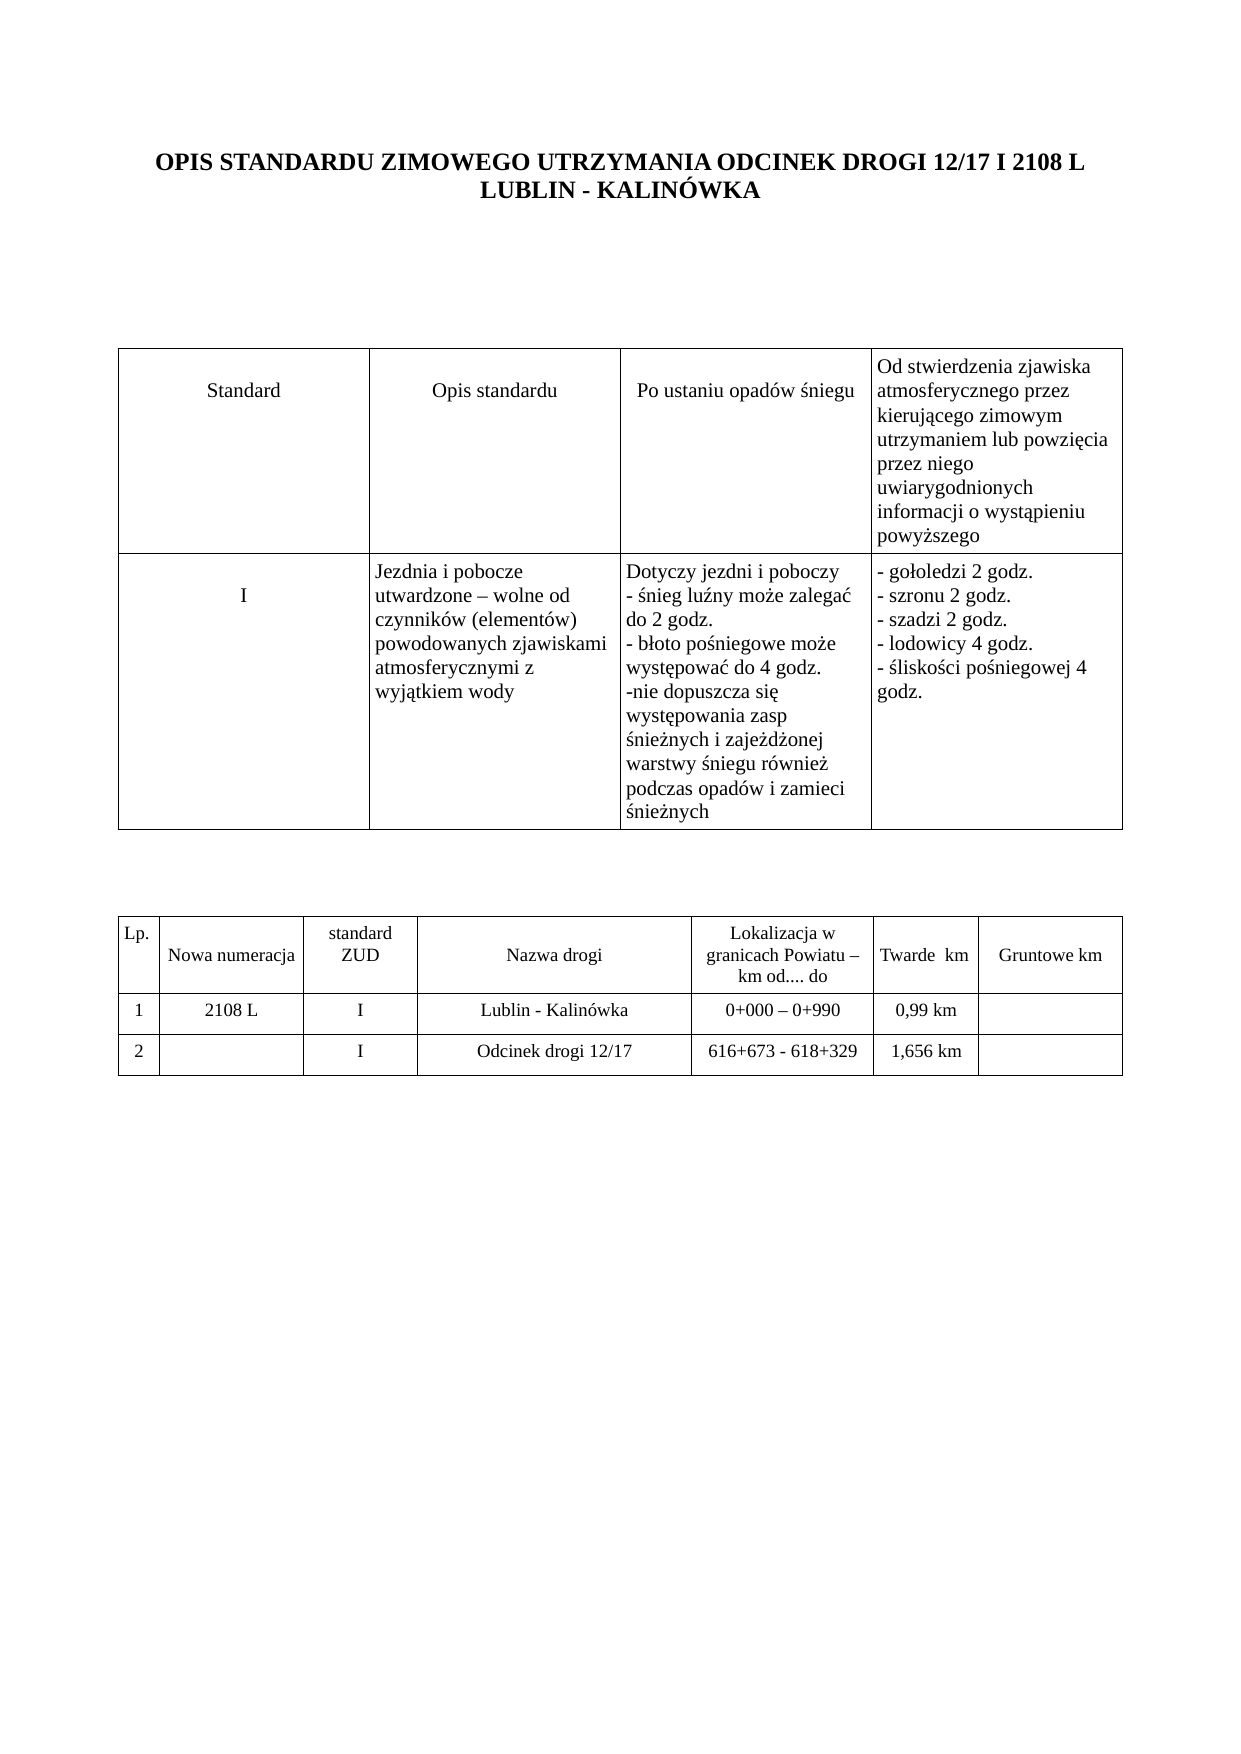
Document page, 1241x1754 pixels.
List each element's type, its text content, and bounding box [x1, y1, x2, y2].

table_header Od stwierdzenia zjawiska atmosferycznego przez kierującego zimowym utrzymaniem lub powzięcia przez niego uwiarygodnionych informacji o wystąpieniu powyższego [872, 349, 1122, 553]
table_header Standard [119, 349, 369, 553]
table_header I [304, 1035, 417, 1075]
table_cell - gołoledzi 2 godz. - szronu 2 godz. - szadzi 2 godz. - lodowicy 4 godz. - śliskości pośniegowej 4 godz. [872, 554, 1122, 829]
table_cell 2108 L [160, 994, 303, 1033]
table_cell I [119, 554, 369, 829]
table_header Gruntowe km [979, 917, 1122, 993]
table_header standard ZUD [304, 917, 417, 993]
table_header Po ustaniu opadów śniegu [621, 349, 871, 553]
table_header 616+673 - 618+329 [692, 1035, 873, 1075]
table_cell Lublin - Kalinówka [418, 994, 691, 1033]
table_cell Jezdnia i pobocze utwardzone – wolne od czynników (elementów) powodowanych zjawiskami atmosferycznymi z wyjątkiem wody [370, 554, 620, 829]
table_header Lp. [119, 917, 159, 993]
table_cell I [304, 994, 417, 1033]
table_header 2 [119, 1035, 159, 1075]
table_cell 0+000 – 0+990 [692, 994, 873, 1033]
table_header Odcinek drogi 12/17 [418, 1035, 691, 1075]
table_cell Dotyczy jezdni i poboczy - śnieg luźny może zalegać do 2 godz. - błoto pośniegowe może występować do 4 godz. -nie dopuszcza się występowania zasp śnieżnych i zajeżdżonej warstwy śniegu również podczas opadów i zamieci śnieżnych [621, 554, 871, 829]
table_header Opis standardu [370, 349, 620, 553]
table_header 1,656 km [874, 1035, 978, 1075]
table_cell 1 [119, 994, 159, 1033]
table_header [160, 1035, 303, 1075]
text OPIS STANDARDU ZIMOWEGO UTRZYMANIA ODCINEK DROGI 12/17 I 2108 L LUBLIN - KALINÓWKA [118, 147, 1122, 204]
table_header [979, 1035, 1122, 1075]
table_header Lokalizacja w granicach Powiatu – km od.... do [692, 917, 873, 993]
table_cell 0,99 km [874, 994, 978, 1033]
table_cell [979, 994, 1122, 1033]
table_header Nowa numeracja [160, 917, 303, 993]
table_header Twarde km [874, 917, 978, 993]
table_header Nazwa drogi [418, 917, 691, 993]
